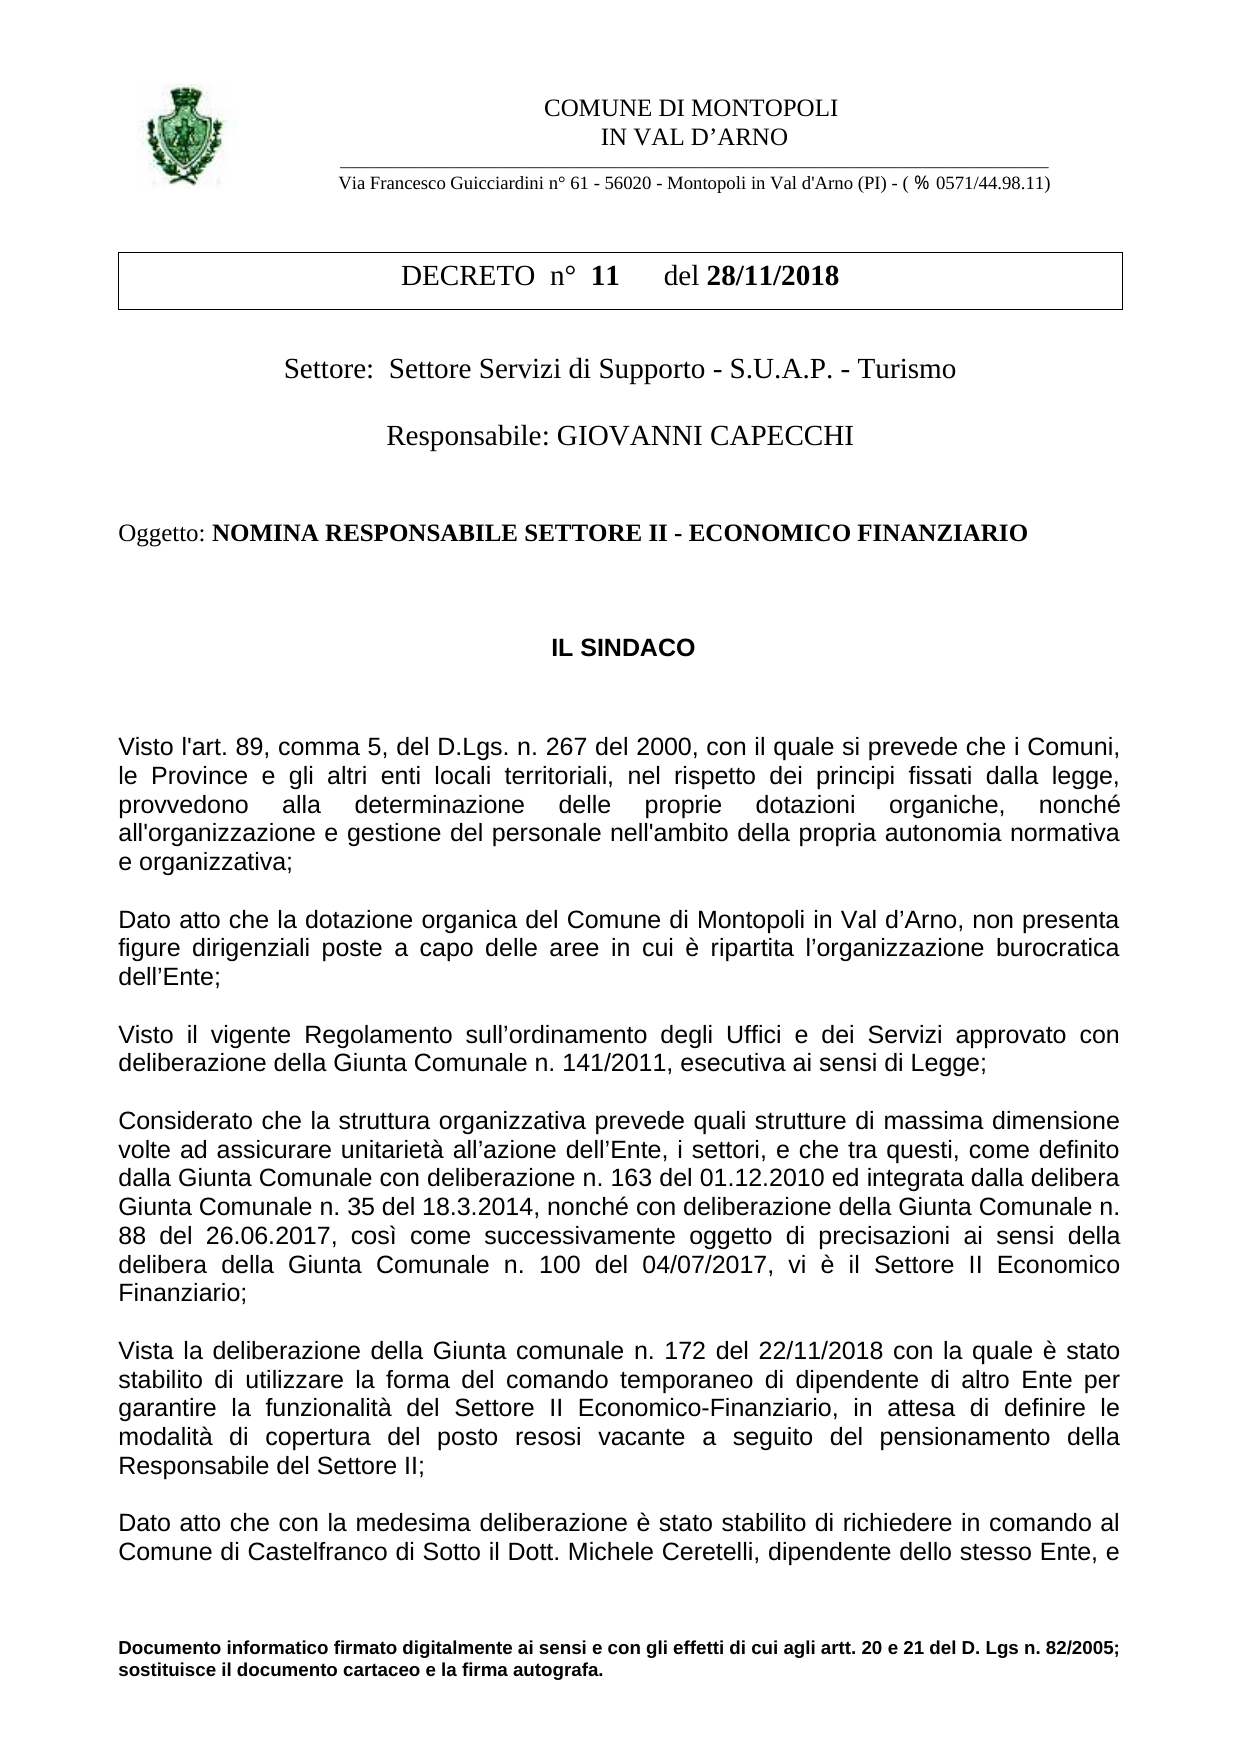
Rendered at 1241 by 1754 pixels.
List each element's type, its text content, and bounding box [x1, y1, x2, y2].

picture [136, 83, 242, 190]
text Visto l'art. 89, comma 5, del D.Lgs. n. 267 del 2000, con il quale si prevede che i Comuni, le Province e gli altri enti locali territoriali, nel rispetto dei principi fissati dalla legge, provvedono alla determinazione delle proprie dotazioni organiche, nonché all'organizzazione e gestione del personale nell'ambito della propria autonomia normativa e organizzativa; [118, 732, 1122, 876]
table_header DECRETO n° 11 del 28/11/2018 [119, 253, 1122, 309]
table_header [118, 74, 266, 189]
table_header COMUNE DI MONTOPOLI IN VAL D’ARNO _____________________________________________________________________________________ Via Francesco Guicciardini n° 61 - 56020 - Montopoli in Val d'Arno (PI) - ( % 0571/44.98.11) [266, 74, 1122, 218]
text Dato atto che la dotazione organica del Comune di Montopoli in Val d’Arno, non presenta figure dirigenziali poste a capo delle aree in cui è ripartita l’organizzazione burocratica dell’Ente; [118, 905, 1122, 991]
text IL SINDACO [118, 633, 1122, 662]
text Considerato che la struttura organizzativa prevede quali strutture di massima dimensione volte ad assicurare unitarietà all’azione dell’Ente, i settori, e che tra questi, come definito dalla Giunta Comunale con deliberazione n. 163 del 01.12.2010 ed integrata dalla delibera Giunta Comunale n. 35 del 18.3.2014, nonché con deliberazione della Giunta Comunale n. 88 del 26.06.2017, così come successivamente oggetto di precisazioni ai sensi della delibera della Giunta Comunale n. 100 del 04/07/2017, vi è il Settore II Economico Finanziario; [118, 1106, 1122, 1307]
table_header [118, 190, 266, 218]
text Oggetto: NOMINA RESPONSABILE SETTORE II - ECONOMICO FINANZIARIO [118, 518, 1122, 547]
text Vista la deliberazione della Giunta comunale n. 172 del 22/11/2018 con la quale è stato stabilito di utilizzare la forma del comando temporaneo di dipendente di altro Ente per garantire la funzionalità del Settore II Economico-Finanziario, in attesa di definire le modalità di copertura del posto resosi vacante a seguito del pensionamento della Responsabile del Settore II; [118, 1336, 1122, 1480]
text Dato atto che con la medesima deliberazione è stato stabilito di richiedere in comando al Comune di Castelfranco di Sotto il Dott. Michele Ceretelli, dipendente dello stesso Ente, e [118, 1508, 1122, 1566]
text Responsabile: GIOVANNI CAPECCHI [118, 418, 1122, 451]
text Settore: Settore Servizi di Supporto - S.U.A.P. - Turismo [118, 351, 1122, 384]
text Visto il vigente Regolamento sull’ordinamento degli Uffici e dei Servizi approvato con deliberazione della Giunta Comunale n. 141/2011, esecutiva ai sensi di Legge; [118, 1020, 1122, 1077]
